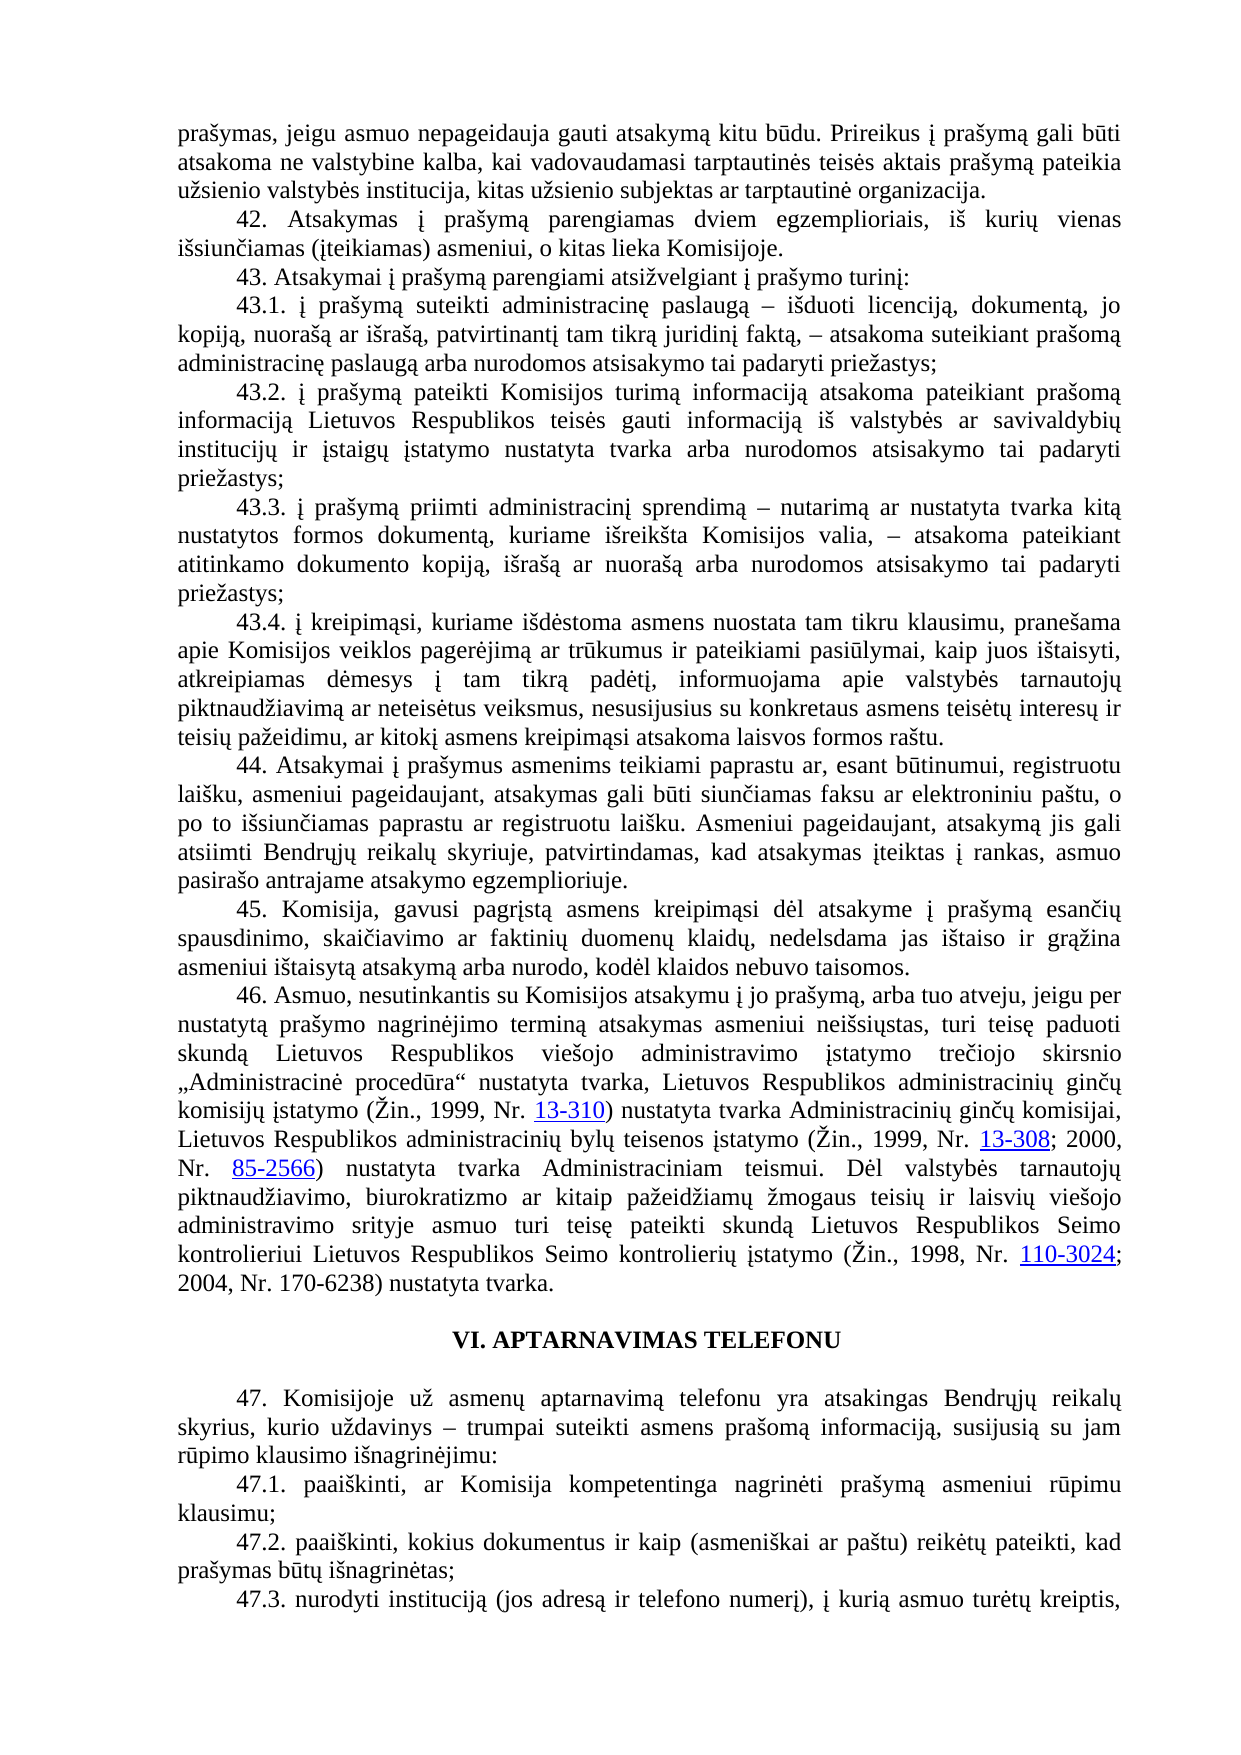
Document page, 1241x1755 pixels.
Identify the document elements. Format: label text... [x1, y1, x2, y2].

text 47. Komisijoje už asmenų aptarnavimą telefonu yra atsakingas Bendrųjų reikalų skyrius, kurio uždavinys – trumpai suteikti asmens prašomą informaciją, susijusią su jam rūpimo klausimo išnagrinėjimu: [177, 1383, 1122, 1469]
text 44. Atsakymai į prašymus asmenims teikiami paprastu ar, esant būtinumui, registruotu laišku, asmeniui pageidaujant, atsakymas gali būti siunčiamas faksu ar elektroniniu paštu, o po to išsiunčiamas paprastu ar registruotu laišku. Asmeniui pageidaujant, atsakymą jis gali atsiimti Bendrųjų reikalų skyriuje, patvirtindamas, kad atsakymas įteiktas į rankas, asmuo pasirašo antrajame atsakymo egzemplioriuje. [177, 751, 1122, 894]
text 43.4. į kreipimąsi, kuriame išdėstoma asmens nuostata tam tikru klausimu, pranešama apie Komisijos veiklos pagerėjimą ar trūkumus ir pateikiami pasiūlymai, kaip juos ištaisyti, atkreipiamas dėmesys į tam tikrą padėtį, informuojama apie valstybės tarnautojų piktnaudžiavimą ar neteisėtus veiksmus, nesusijusius su konkretaus asmens teisėtų interesų ir teisių pažeidimu, ar kitokį asmens kreipimąsi atsakoma laisvos formos raštu. [177, 607, 1122, 751]
text 43.3. į prašymą priimti administracinį sprendimą – nutarimą ar nustatyta tvarka kitą nustatytos formos dokumentą, kuriame išreikšta Komisijos valia, – atsakoma pateikiant atitinkamo dokumento kopiją, išrašą ar nuorašą arba nurodomos atsisakymo tai padaryti priežastys; [177, 492, 1122, 607]
text VI. APTARNAVIMAS TELEFONU [177, 1326, 1122, 1354]
text 46. Asmuo, nesutinkantis su Komisijos atsakymu į jo prašymą, arba tuo atveju, jeigu per nustatytą prašymo nagrinėjimo terminą atsakymas asmeniui neišsiųstas, turi teisę paduoti skundą Lietuvos Respublikos viešojo administravimo įstatymo trečiojo skirsnio „Administracinė procedūra“ nustatyta tvarka, Lietuvos Respublikos administracinių ginčų komisijų įstatymo (Žin., 1999, Nr. 13-310) nustatyta tvarka Administracinių ginčų komisijai, Lietuvos Respublikos administracinių bylų teisenos įstatymo (Žin., 1999, Nr. 13-308; 2000, Nr. 85-2566) nustatyta tvarka Administraciniam teismui. Dėl valstybės tarnautojų piktnaudžiavimo, biurokratizmo ar kitaip pažeidžiamų žmogaus teisių ir laisvių viešojo administravimo srityje asmuo turi teisę pateikti skundą Lietuvos Respublikos Seimo kontrolieriui Lietuvos Respublikos Seimo kontrolierių įstatymo (Žin., 1998, Nr. 110-3024; 2004, Nr. 170-6238) nustatyta tvarka. [177, 981, 1122, 1297]
text 43. Atsakymai į prašymą parengiami atsižvelgiant į prašymo turinį: [177, 262, 1122, 291]
text 47.3. nurodyti instituciją (jos adresą ir telefono numerį), į kurią asmuo turėtų kreiptis, [177, 1584, 1122, 1613]
text 42. Atsakymas į prašymą parengiamas dviem egzemplioriais, iš kurių vienas išsiunčiamas (įteikiamas) asmeniui, o kitas lieka Komisijoje. [177, 204, 1122, 262]
text 47.1. paaiškinti, ar Komisija kompetentinga nagrinėti prašymą asmeniui rūpimu klausimu; [177, 1469, 1122, 1527]
text prašymas, jeigu asmuo nepageidauja gauti atsakymą kitu būdu. Prireikus į prašymą gali būti atsakoma ne valstybine kalba, kai vadovaudamasi tarptautinės teisės aktais prašymą pateikia užsienio valstybės institucija, kitas užsienio subjektas ar tarptautinė organizacija. [177, 118, 1122, 204]
text 45. Komisija, gavusi pagrįstą asmens kreipimąsi dėl atsakyme į prašymą esančių spausdinimo, skaičiavimo ar faktinių duomenų klaidų, nedelsdama jas ištaiso ir grąžina asmeniui ištaisytą atsakymą arba nurodo, kodėl klaidos nebuvo taisomos. [177, 894, 1122, 981]
text 47.2. paaiškinti, kokius dokumentus ir kaip (asmeniškai ar paštu) reikėtų pateikti, kad prašymas būtų išnagrinėtas; [177, 1527, 1122, 1584]
text 43.2. į prašymą pateikti Komisijos turimą informaciją atsakoma pateikiant prašomą informaciją Lietuvos Respublikos teisės gauti informaciją iš valstybės ar savivaldybių institucijų ir įstaigų įstatymo nustatyta tvarka arba nurodomos atsisakymo tai padaryti priežastys; [177, 377, 1122, 492]
text 43.1. į prašymą suteikti administracinę paslaugą – išduoti licenciją, dokumentą, jo kopiją, nuorašą ar išrašą, patvirtinantį tam tikrą juridinį faktą, – atsakoma suteikiant prašomą administracinę paslaugą arba nurodomos atsisakymo tai padaryti priežastys; [177, 291, 1122, 377]
